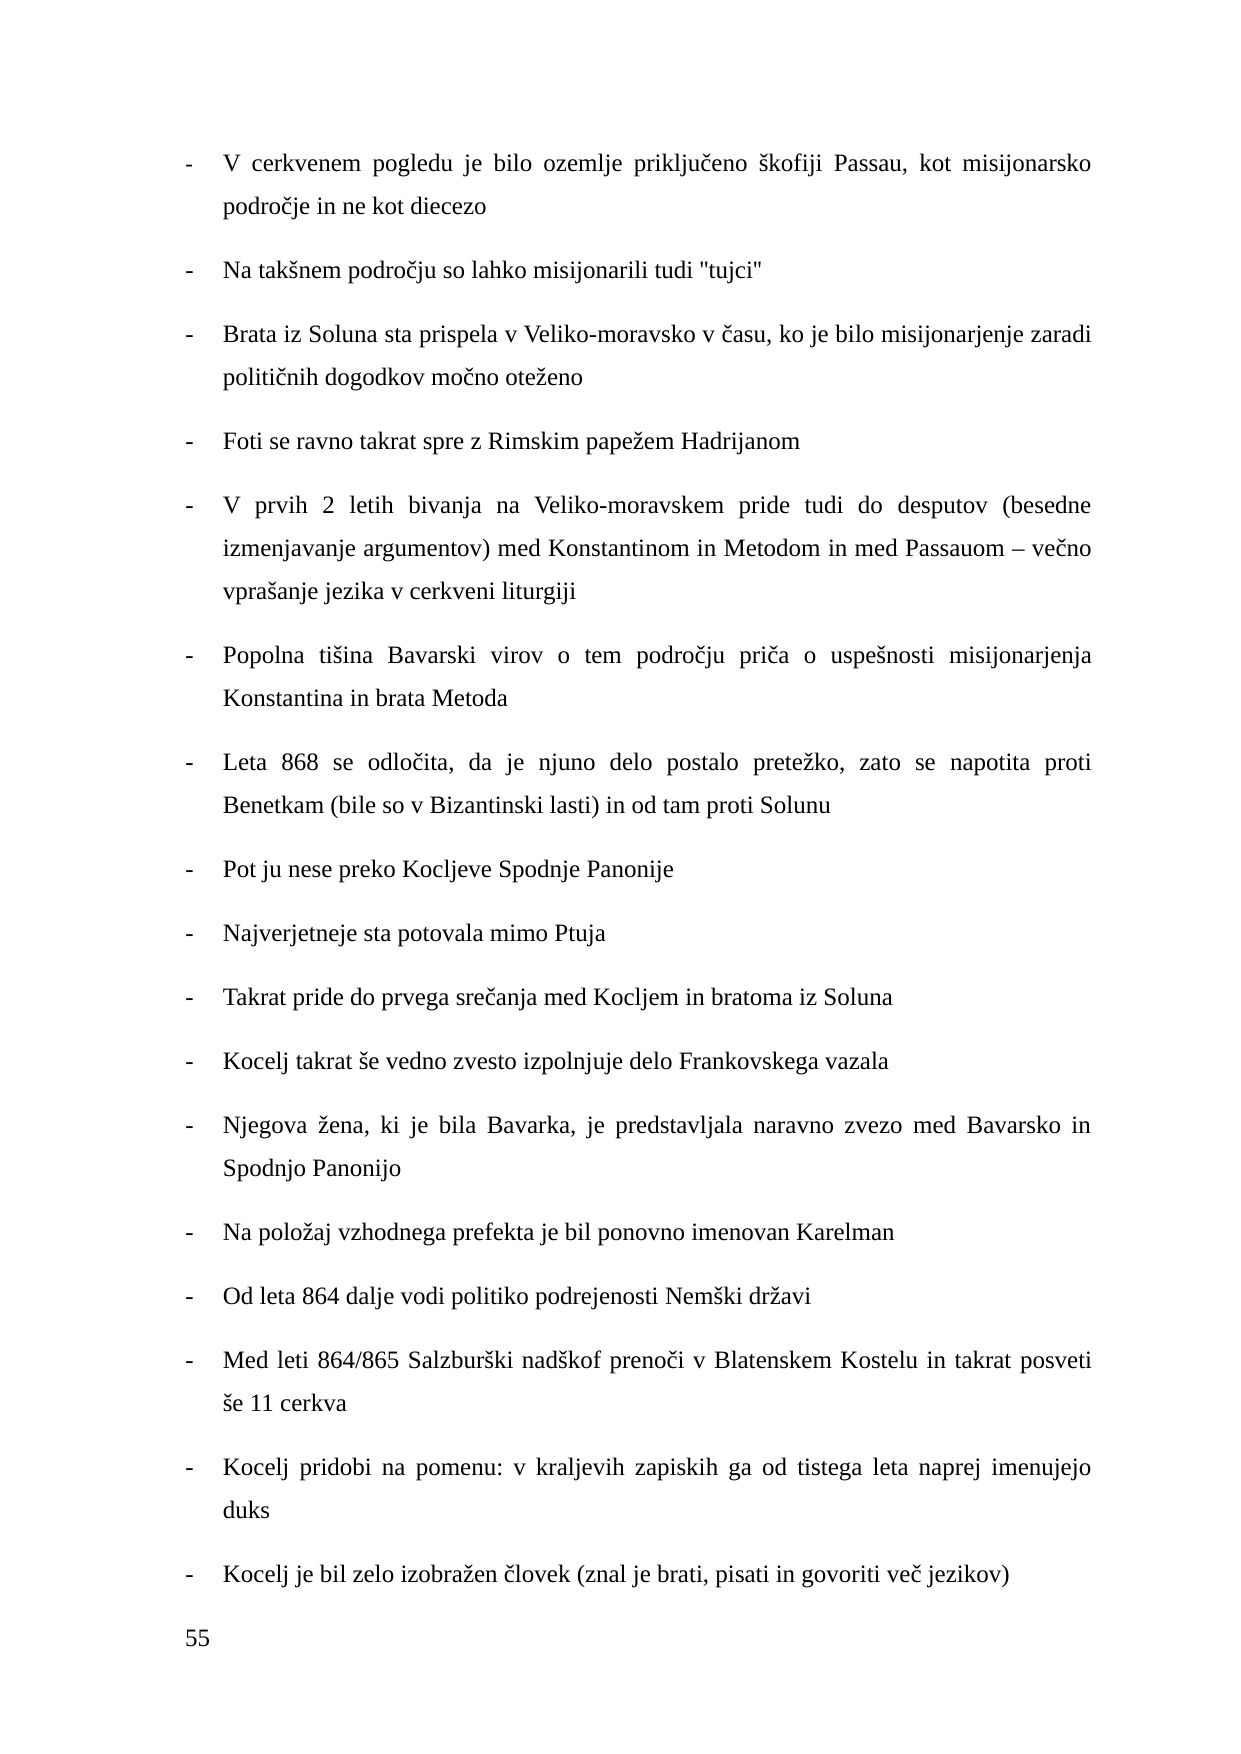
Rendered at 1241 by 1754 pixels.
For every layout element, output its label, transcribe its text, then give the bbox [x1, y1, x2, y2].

list V prvih 2 letih bivanja na Veliko-moravskem pride tudi do desputov (besedne izmenjavanje argumentov) med Konstantinom in Metodom in med Passauom – večno vprašanje jezika v cerkveni liturgiji [185, 490, 1093, 605]
list Kocelj pridobi na pomenu: v kraljevih zapiskih ga od tistega leta naprej imenujejo duks [185, 1452, 1093, 1524]
list Pot ju nese preko Kocljeve Spodnje Panonije [185, 854, 1093, 883]
list Od leta 864 dalje vodi politiko podrejenosti Nemški državi [185, 1281, 1093, 1310]
list Takrat pride do prvega srečanja med Kocljem in bratoma iz Soluna [185, 982, 1093, 1011]
list Kocelj je bil zelo izobražen človek (znal je brati, pisati in govoriti več jezikov) [185, 1559, 1093, 1588]
list Brata iz Soluna sta prispela v Veliko-moravsko v času, ko je bilo misijonarjenje zaradi političnih dogodkov močno oteženo [185, 319, 1093, 391]
list Na položaj vzhodnega prefekta je bil ponovno imenovan Karelman [185, 1217, 1093, 1246]
list V cerkvenem pogledu je bilo ozemlje priključeno škofiji Passau, kot misijonarsko področje in ne kot diecezo [185, 148, 1093, 219]
list Na takšnem področju so lahko misijonarili tudi ''tujci'' [185, 255, 1093, 283]
list Med leti 864/865 Salzburški nadškof prenoči v Blatenskem Kostelu in takrat posveti še 11 cerkva [185, 1345, 1093, 1417]
list Kocelj takrat še vedno zvesto izpolnjuje delo Frankovskega vazala [185, 1046, 1093, 1075]
list Leta 868 se odločita, da je njuno delo postalo pretežko, zato se napotita proti Benetkam (bile so v Bizantinski lasti) in od tam proti Solunu [185, 747, 1093, 819]
list Njegova žena, ki je bila Bavarka, je predstavljala naravno zvezo med Bavarsko in Spodnjo Panonijo [185, 1110, 1093, 1182]
list Najverjetneje sta potovala mimo Ptuja [185, 918, 1093, 947]
list Popolna tišina Bavarski virov o tem področju priča o uspešnosti misijonarjenja Konstantina in brata Metoda [185, 640, 1093, 712]
list Foti se ravno takrat spre z Rimskim papežem Hadrijanom [185, 426, 1093, 454]
